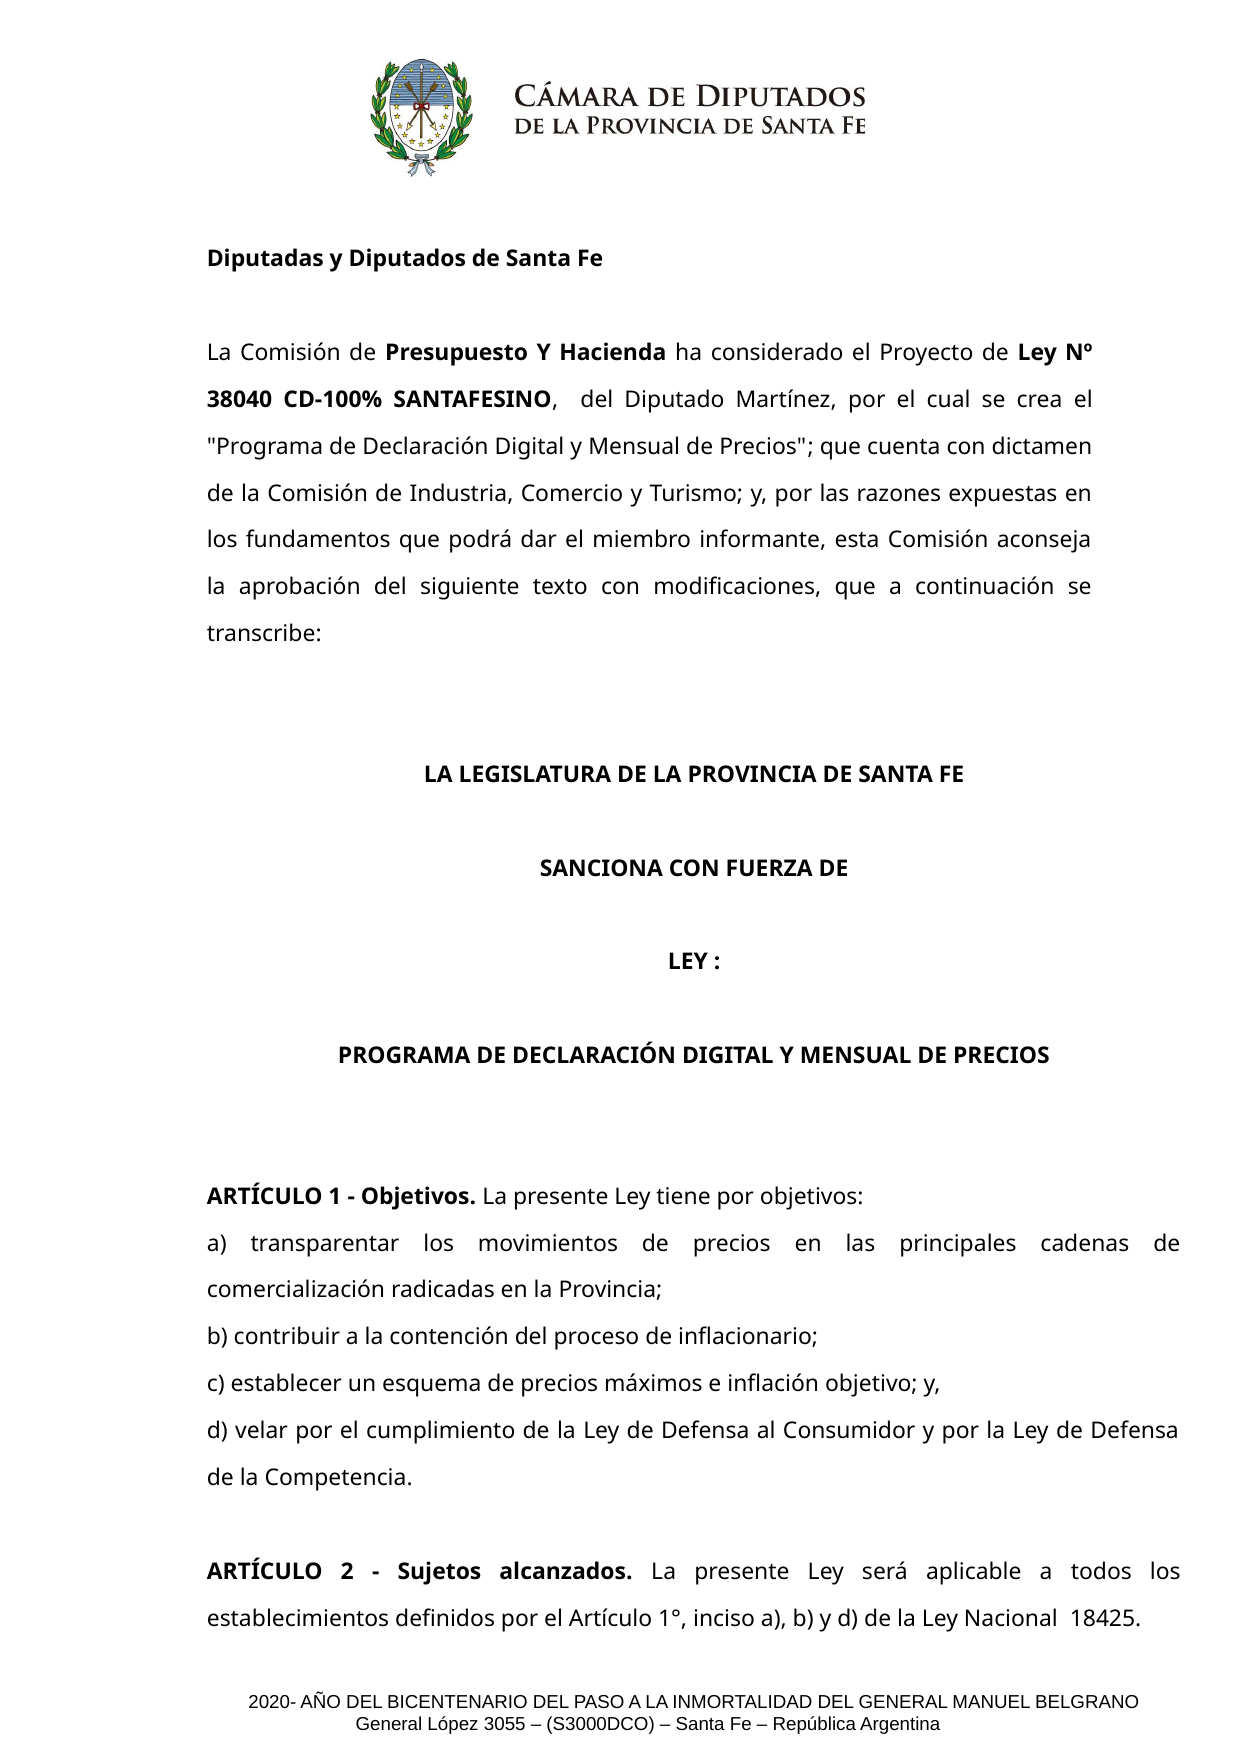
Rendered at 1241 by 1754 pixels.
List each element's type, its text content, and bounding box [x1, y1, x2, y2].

text LEY : [207, 945, 1181, 977]
text a) transparentar los movimientos de precios en las principales cadenas de comercialización radicadas en la Provincia; [207, 1227, 1181, 1305]
text LA LEGISLATURA DE LA PROVINCIA DE SANTA FE [207, 758, 1181, 789]
text ARTÍCULO 2 - Sujetos alcanzados. La presente Ley será aplicable a todos los establecimientos definidos por el Artículo 1°, inciso a), b) y d) de la Ley Nacional 18425. [207, 1555, 1181, 1633]
text PROGRAMA DE DECLARACIÓN DIGITAL Y MENSUAL DE PRECIOS [207, 1039, 1181, 1070]
text SANCIONA CON FUERZA DE [207, 852, 1181, 883]
text Diputadas y Diputados de Santa Fe [207, 242, 1093, 273]
text ARTÍCULO 1 - Objetivos. La presente Ley tiene por objetivos: [207, 1180, 1181, 1211]
picture [370, 59, 866, 181]
text b) contribuir a la contención del proceso de inflacionario; [207, 1320, 1181, 1352]
text d) velar por el cumplimiento de la Ley de Defensa al Consumidor y por la Ley de Defensa de la Competencia. [207, 1414, 1181, 1492]
text La Comisión de Presupuesto Y Hacienda ha considerado el Proyecto de Ley Nº 38040 CD-100% SANTAFESINO, del Diputado Martínez, por el cual se crea el "Programa de Declaración Digital y Mensual de Precios"; que cuenta con dictamen de la Comisión de Industria, Comercio y Turismo; y, por las razones expuestas en los fundamentos que podrá dar el miembro informante, esta Comisión aconseja la aprobación del siguiente texto con modificaciones, que a continuación se transcribe: [207, 336, 1093, 648]
text c) establecer un esquema de precios máximos e inflación objetivo; y, [207, 1367, 1181, 1398]
